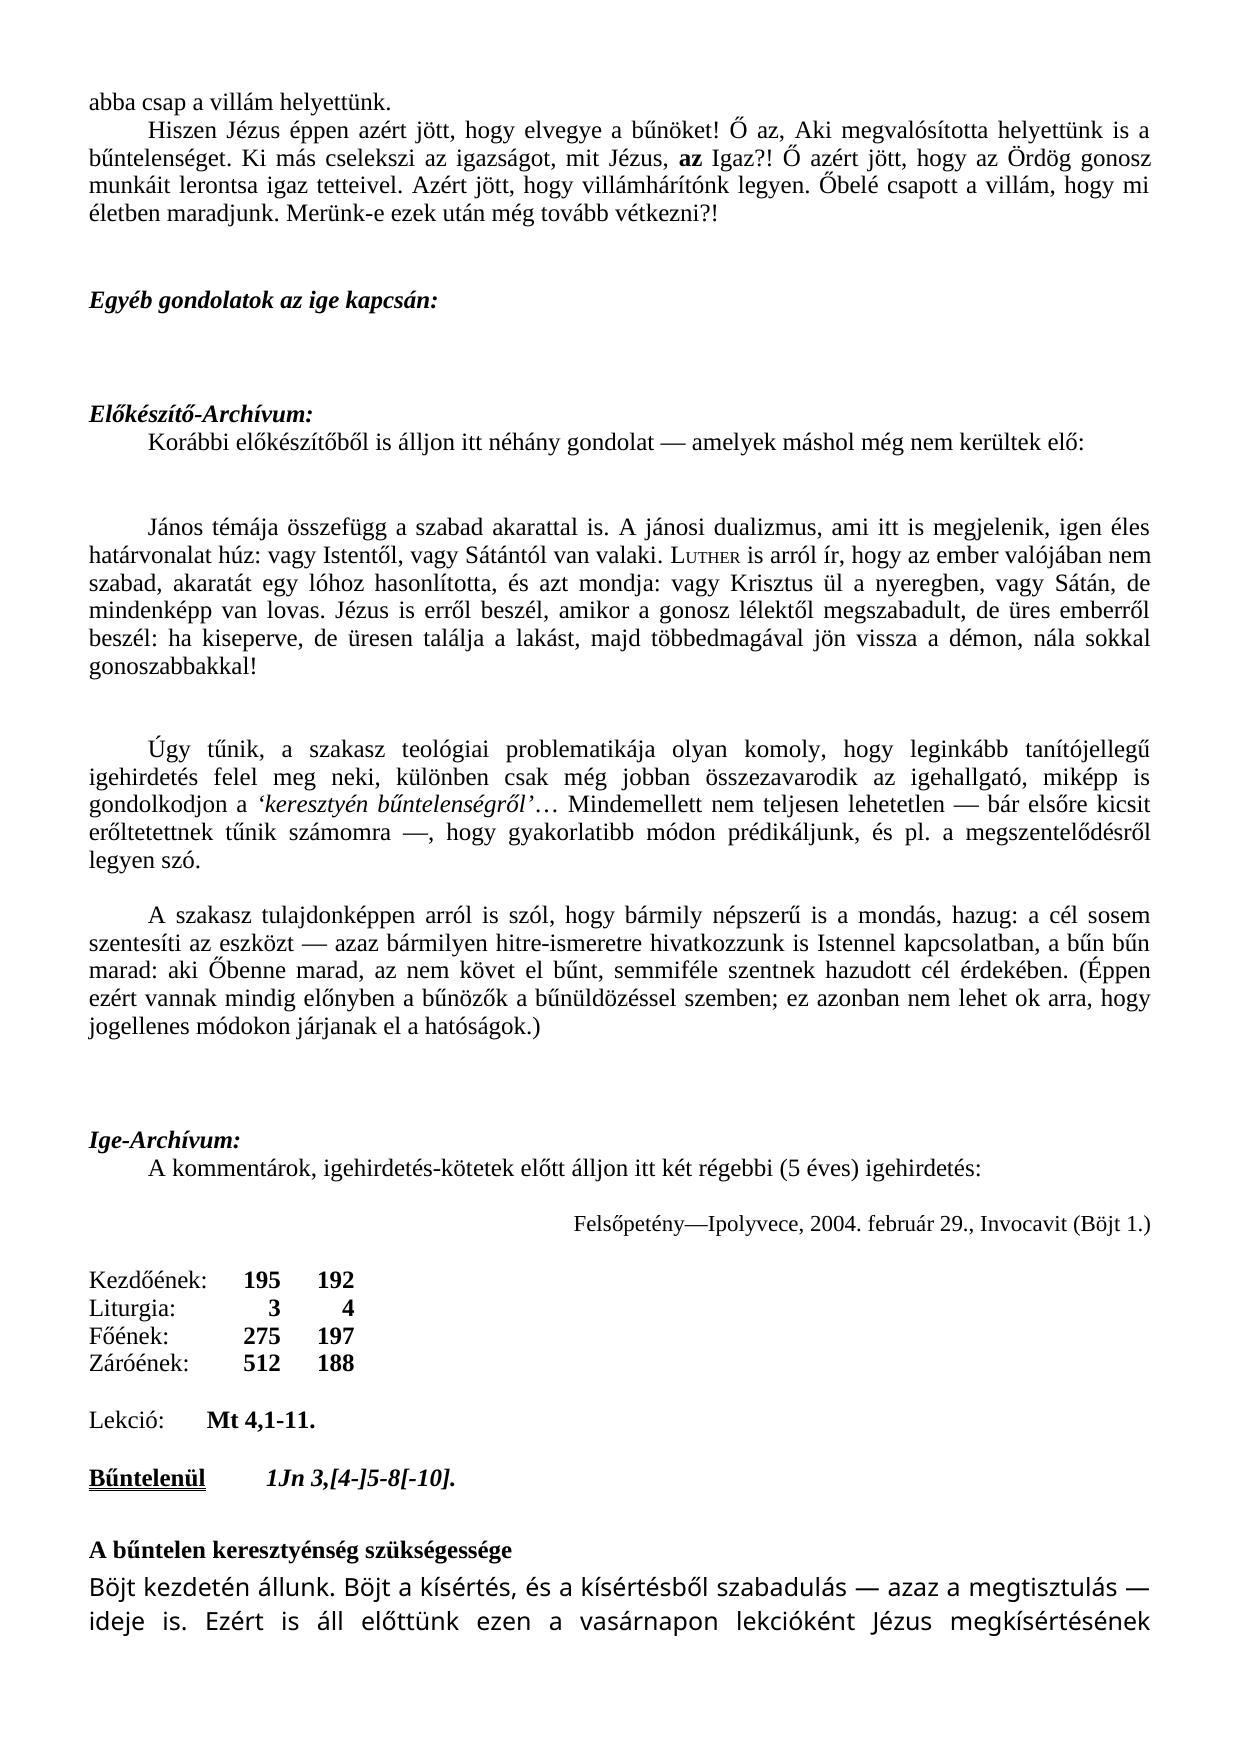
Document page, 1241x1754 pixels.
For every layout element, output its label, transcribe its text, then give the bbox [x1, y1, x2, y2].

text Korábbi előkészítőből is álljon itt néhány gondolat ― amelyek máshol még nem kerültek elő: [88, 428, 1152, 456]
text Lekció: Mt 4,1-11. [88, 1407, 1152, 1434]
text Felsőpetény―Ipolyvece, 2004. február 29., Invocavit (Böjt 1.) [88, 1211, 1152, 1237]
text A szakasz tulajdonképpen arról is szól, hogy bármily népszerű is a mondás, hazug: a cél sosem szentesíti az eszközt — azaz bármilyen hitre-ismeretre hivatkozzunk is Istennel kapcsolatban, a bűn bűn marad: aki Őbenne marad, az nem követ el bűnt, semmiféle szentnek hazudott cél érdekében. (Éppen ezért vannak mindig előnyben a bűnözők a bűnüldözéssel szemben; ez azonban nem lehet ok arra, hogy jogellenes módokon járjanak el a hatóságok.) [88, 901, 1152, 1040]
text abba csap a villám helyettünk. [88, 88, 1152, 116]
text Egyéb gondolatok az ige kapcsán: [88, 286, 1152, 314]
text Záróének: 512 188 [88, 1349, 1152, 1377]
text Kezdőének: 195 192 [88, 1266, 1152, 1294]
text Ige-Archívum: [88, 1126, 1152, 1154]
text Előkészítő-Archívum: [88, 401, 1152, 428]
text Liturgia: 3 4 [88, 1294, 1152, 1322]
text Úgy tűnik, a szakasz teológiai problematikája olyan komoly, hogy leginkább tanítójellegű igehirdetés felel meg neki, különben csak még jobban összezavarodik az igehallgató, miképp is gondolkodjon a ‘keresztyén bűntelenségről’… Mindemellett nem teljesen lehetetlen — bár elsőre kicsit erőltetettnek tűnik számomra —, hogy gyakorlatibb módon prédikáljunk, és pl. a megszentelődésről legyen szó. [88, 735, 1152, 873]
text Böjt kezdetén állunk. Böjt a kísértés, és a kísértésből szabadulás — azaz a megtisztulás — ideje is. Ezért is áll előttünk ezen a vasárnapon lekcióként Jézus megkísértésének [88, 1569, 1152, 1637]
text A kommentárok, igehirdetés-kötetek előtt álljon itt két régebbi (5 éves) igehirdetés: [88, 1154, 1152, 1182]
text Hiszen Jézus éppen azért jött, hogy elvegye a bűnöket! Ő az, Aki megvalósította helyettünk is a bűntelenséget. Ki más cselekszi az igazságot, mit Jézus, az Igaz?! Ő azért jött, hogy az Ördög gonosz munkáit lerontsa igaz tetteivel. Azért jött, hogy villámhárítónk legyen. Őbelé csapott a villám, hogy mi életben maradjunk. Merünk‑e ezek után még tovább vétkezni?! [88, 116, 1152, 227]
text János témája összefügg a szabad akarattal is. A jánosi dualizmus, ami itt is megjelenik, igen éles határvonalat húz: vagy Istentől, vagy Sátántól van valaki. Luther is arról ír, hogy az ember valójában nem szabad, akaratát egy lóhoz hasonlította, és azt mondja: vagy Krisztus ül a nyeregben, vagy Sátán, de mindenképp van lovas. Jézus is erről beszél, amikor a gonosz lélektől megszabadult, de üres emberről beszél: ha kiseperve, de üresen találja a lakást, majd többedmagával jön vissza a démon, nála sokkal gonoszabbakkal! [88, 513, 1152, 679]
text Főének: 275 197 [88, 1322, 1152, 1349]
text Bűntelenül 1Jn 3,[4-]5-8[-10]. [88, 1464, 1152, 1492]
subtitle A bűntelen keresztyénség szükségessége [88, 1536, 1152, 1563]
